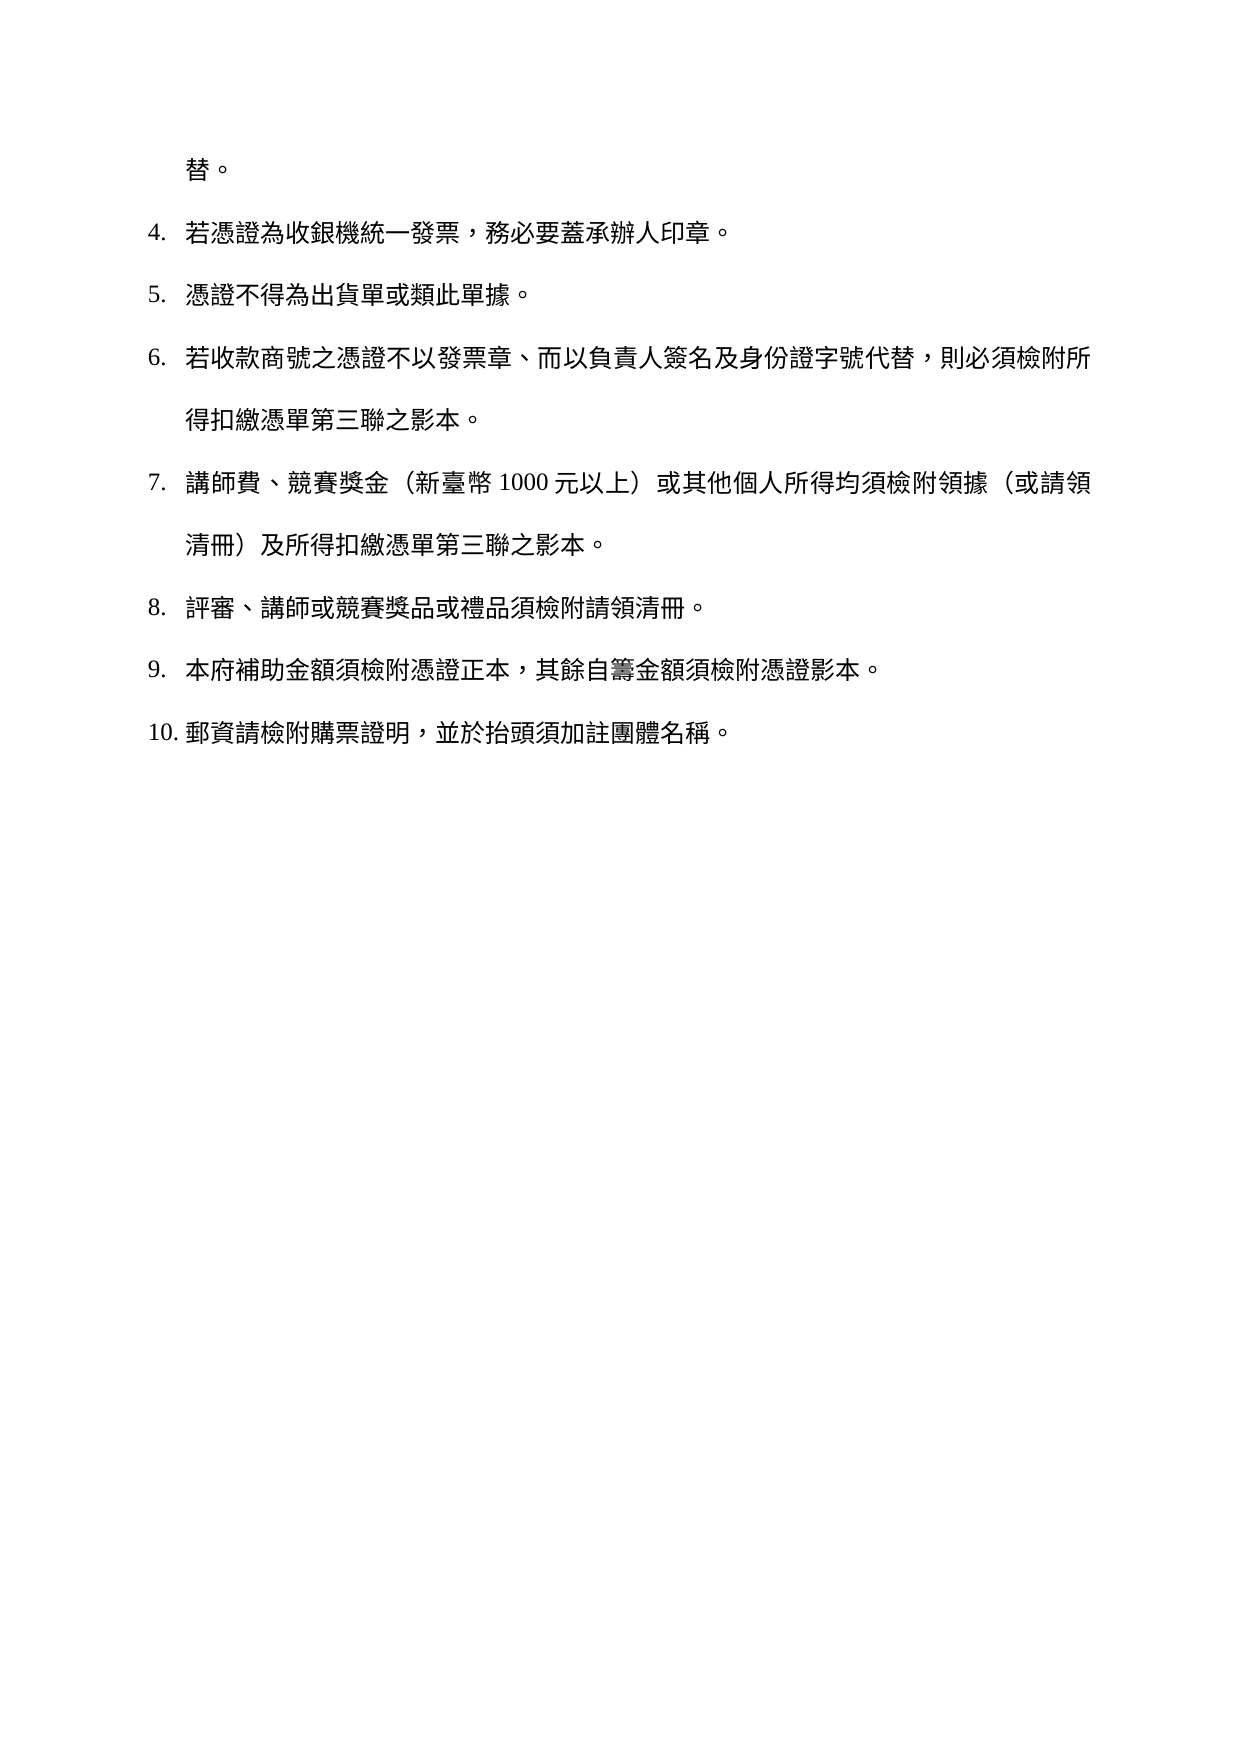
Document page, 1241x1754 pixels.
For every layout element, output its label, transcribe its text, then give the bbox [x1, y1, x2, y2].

list 若收款商號之憑證不以發票章、而以負責人簽名及身份證字號代替，則必須檢附所得扣繳憑單第三聯之影本。 [148, 314, 1092, 439]
list 講師費、競賽獎金（新臺幣1000元以上）或其他個人所得均須檢附領據（或請領清冊）及所得扣繳憑單第三聯之影本。 [148, 439, 1092, 564]
list 本府補助金額須檢附憑證正本，其餘自籌金額須檢附憑證影本。 [148, 627, 1092, 689]
list 憑證不得為出貨單或類此單據。 [148, 252, 1092, 314]
list 評審、講師或競賽獎品或禮品須檢附請領清冊。 [148, 564, 1092, 627]
list 郵資請檢附購票證明，並於抬頭須加註團體名稱。 [148, 689, 1092, 752]
list 若憑證為收銀機統一發票，務必要蓋承辦人印章。 [148, 189, 1092, 252]
list 若開立憑證之公司行號為有開立統一發票者，則必須開立統一發票，不得以收據代替。 [148, 127, 1092, 189]
